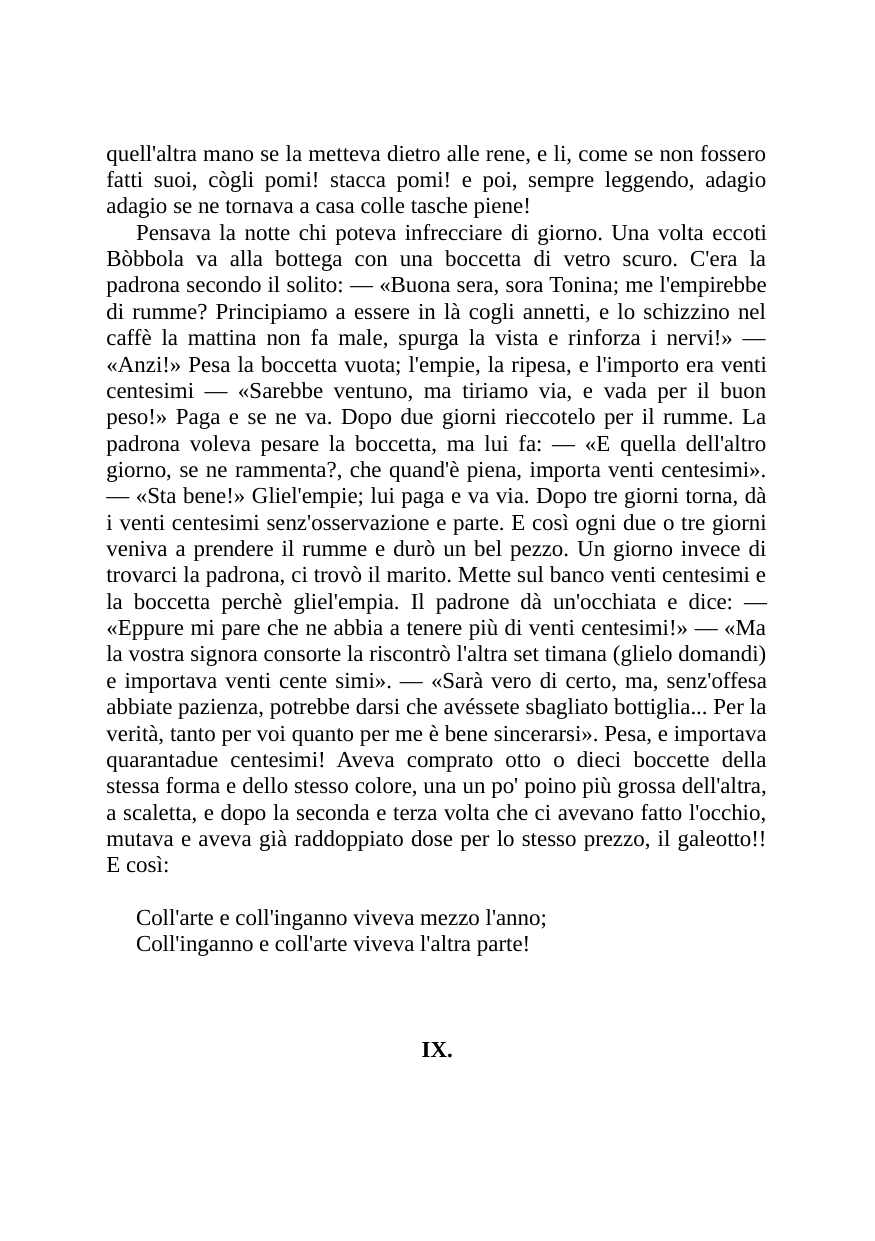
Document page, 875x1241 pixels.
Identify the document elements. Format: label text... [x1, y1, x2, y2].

text IX. [106, 1036, 768, 1062]
text Coll'arte e coll'inganno viveva mezzo l'anno; [106, 904, 768, 930]
text Pensava la notte chi poteva infrecciare di giorno. Una volta eccoti Bòbbola va alla bottega con una boccetta di vetro scuro. C'era la padrona secondo il solito: — «Buona sera, sora Tonina; me l'empirebbe di rumme? Principiamo a essere in là cogli annetti, e lo schizzino nel caffè la mattina non fa male, spurga la vista e rinforza i nervi!» — «Anzi!» Pesa la boccetta vuota; l'empie, la ripesa, e l'importo era venti centesimi — «Sarebbe ventuno, ma tiriamo via, e vada per il buon peso!» Paga e se ne va. Dopo due giorni rieccotelo per il rumme. La padrona voleva pesare la boccetta, ma lui fa: — «E quella dell'altro giorno, se ne rammenta?, che quand'è piena, importa venti centesimi». — «Sta bene!» Gliel'empie; lui paga e va via. Dopo tre giorni torna, dà i venti centesimi senz'osservazione e parte. E così ogni due o tre giorni veniva a prendere il rumme e durò un bel pezzo. Un giorno invece di trovarci la padrona, ci trovò il marito. Mette sul banco venti centesimi e la boccetta perchè gliel'empia. Il padrone dà un'occhiata e dice: — «Eppure mi pare che ne abbia a tenere più di venti centesimi!» — «Ma la vostra signora consorte la riscontrò l'altra set timana (glielo domandi) e importava venti cente simi». — «Sarà vero di certo, ma, senz'offesa abbiate pazienza, potrebbe darsi che avéssete sbagliato bottiglia... Per la verità, tanto per voi quanto per me è bene sincerarsi». Pesa, e importava quarantadue centesimi! Aveva comprato otto o dieci boccette della stessa forma e dello stesso colore, una un po' poino più grossa dell'altra, a scaletta, e dopo la seconda e terza volta che ci avevano fatto l'occhio, mutava e aveva già raddoppiato dose per lo stesso prezzo, il galeotto!! E così: [106, 219, 768, 878]
text Coll'inganno e coll'arte viveva l'altra parte! [106, 930, 768, 957]
text quell'altra mano se la metteva dietro alle rene, e li, come se non fossero fatti suoi, cògli pomi! stacca pomi! e poi, sempre leggendo, adagio adagio se ne tornava a casa colle tasche piene! [106, 140, 768, 219]
